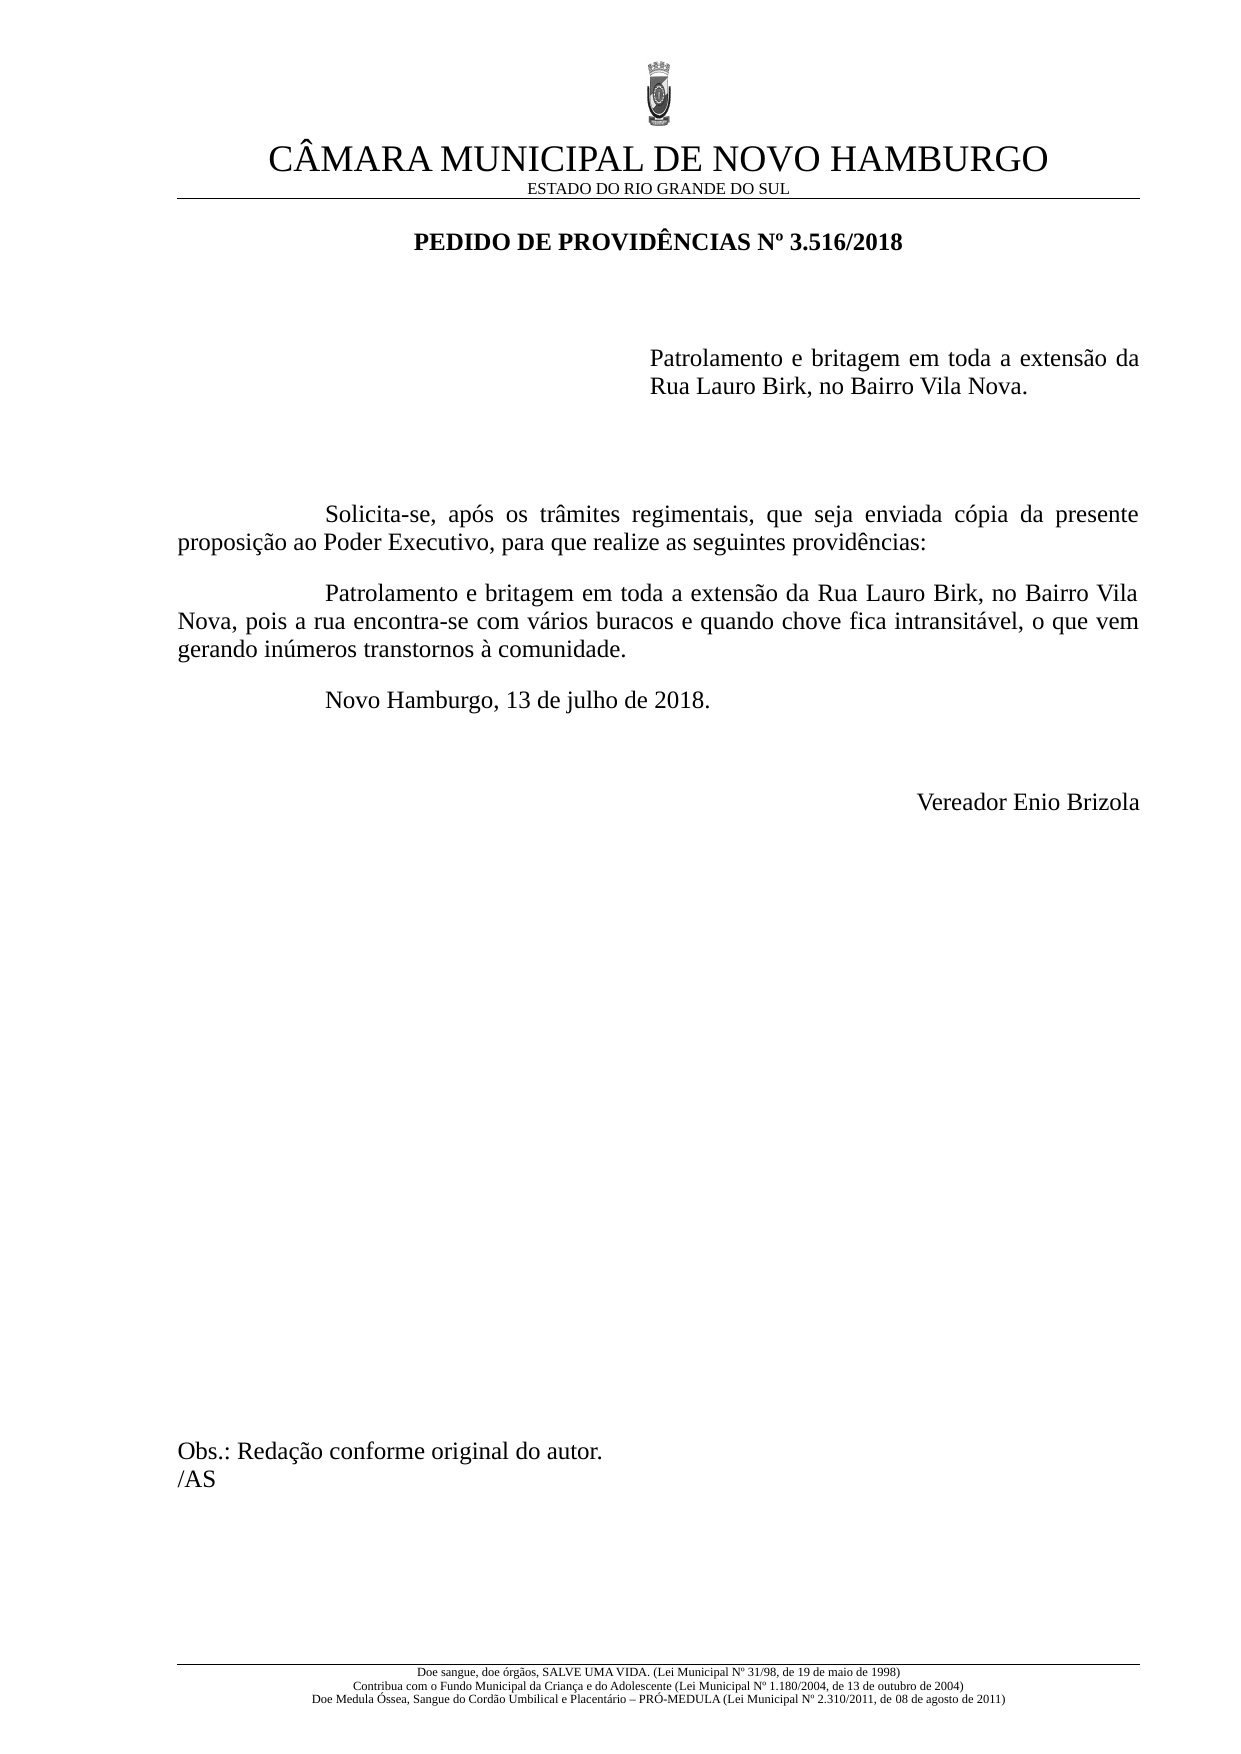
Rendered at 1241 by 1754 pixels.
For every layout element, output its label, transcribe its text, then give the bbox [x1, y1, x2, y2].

text Patrolamento e britagem em toda a extensão da Rua Lauro Birk, no Bairro Vila Nova. [649, 344, 1140, 400]
text /AS [177, 1465, 1140, 1493]
text Solicita-se, após os trâmites regimentais, que seja enviada cópia da presente proposição ao Poder Executivo, para que realize as seguintes providências: [177, 500, 1140, 556]
text Patrolamento e britagem em toda a extensão da Rua Lauro Birk, no Bairro Vila Nova, pois a rua encontra-se com vários buracos e quando chove fica intransitável, o que vem gerando inúmeros transtornos à comunidade. [177, 579, 1140, 662]
text Novo Hamburgo, 13 de julho de 2018. [177, 686, 1140, 714]
text Obs.: Redação conforme original do autor. [177, 1437, 1140, 1465]
text Vereador Enio Brizola [177, 788, 1140, 816]
text PEDIDO DE PROVIDÊNCIAS Nº 3.516/2018 [177, 228, 1140, 256]
